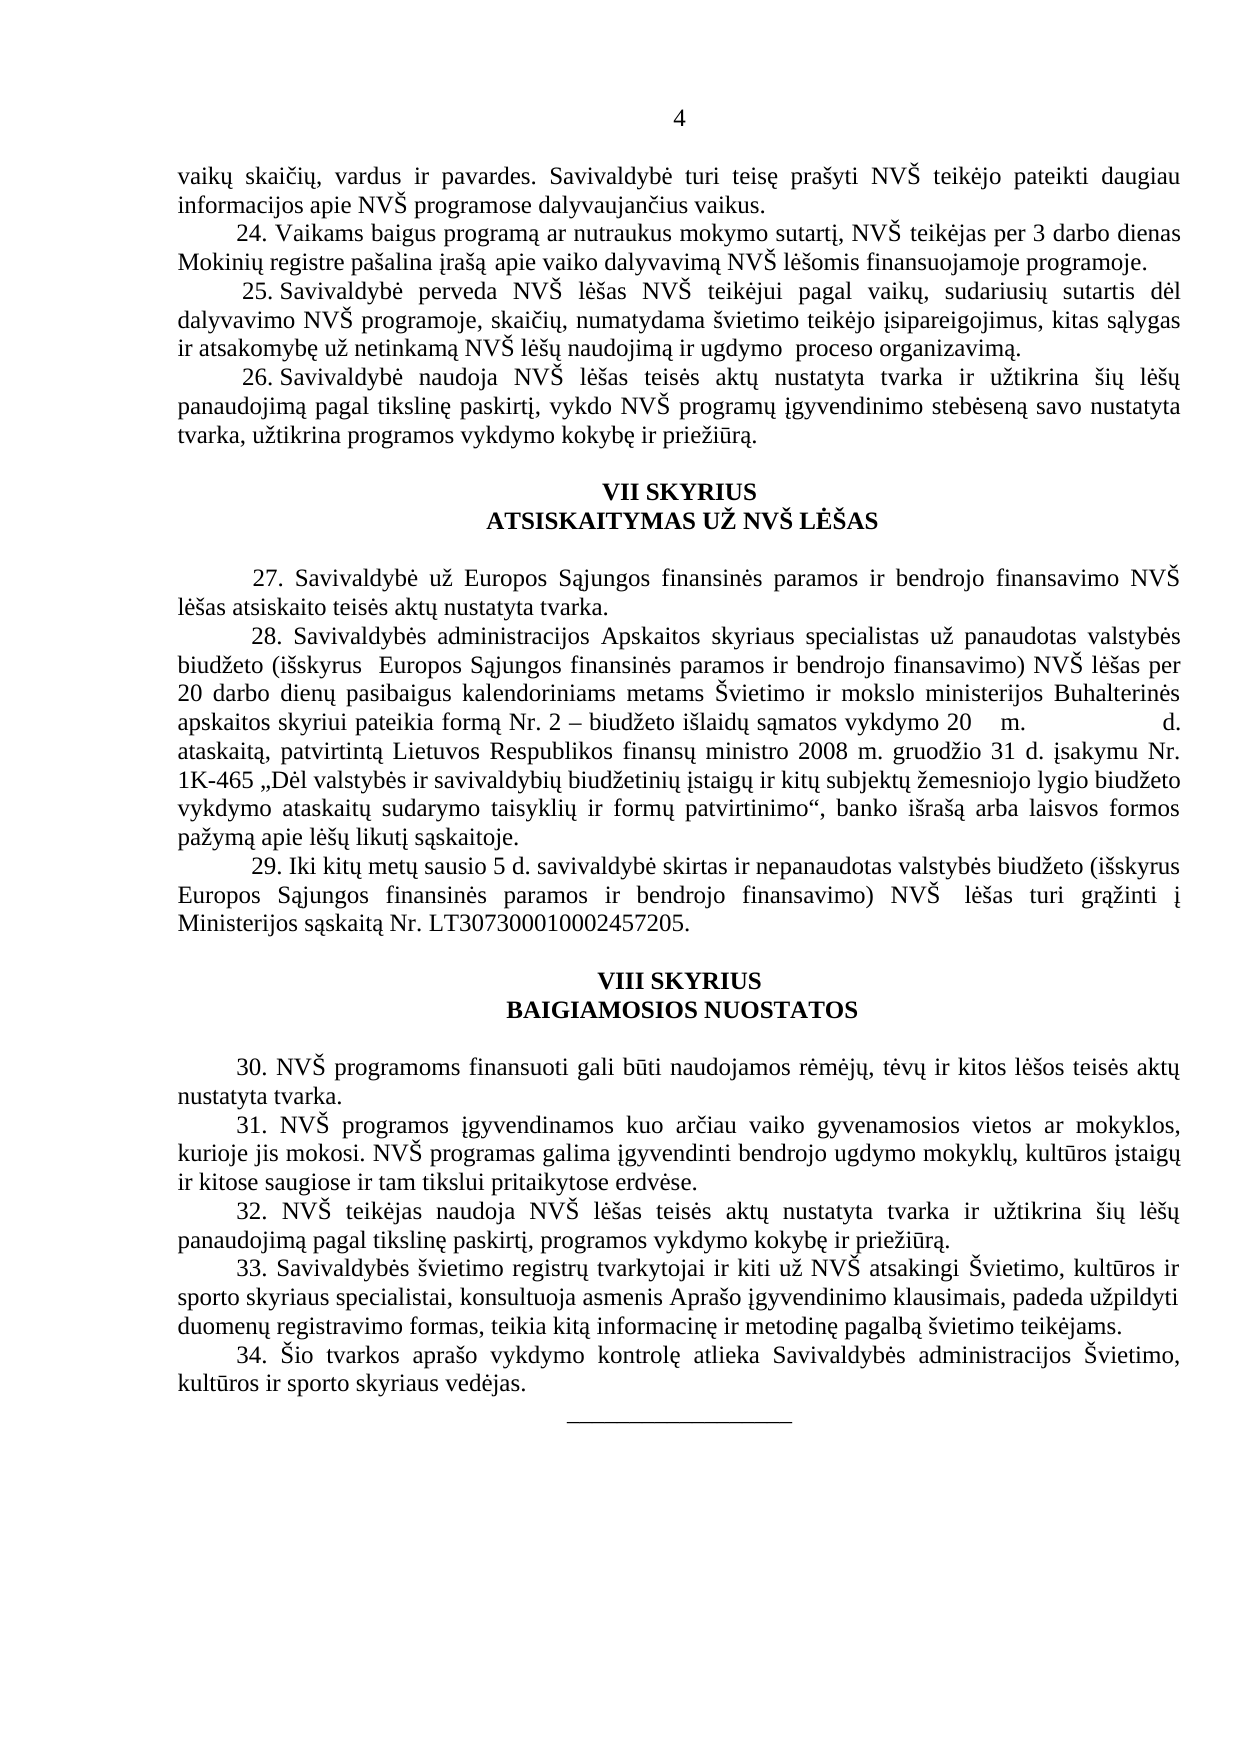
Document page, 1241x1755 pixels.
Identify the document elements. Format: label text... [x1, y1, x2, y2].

text VIII SKYRIUS [177, 966, 1181, 995]
text 31. NVŠ programos įgyvendinamos kuo arčiau vaiko gyvenamosios vietos ar mokyklos, kurioje jis mokosi. NVŠ programas galima įgyvendinti bendrojo ugdymo mokyklų, kultūros įstaigų ir kitose saugiose ir tam tikslui pritaikytose erdvėse. [177, 1110, 1181, 1196]
text 26. Savivaldybė naudoja NVŠ lėšas teisės aktų nustatyta tvarka ir užtikrina šių lėšų panaudojimą pagal tikslinę paskirtį, vykdo NVŠ programų įgyvendinimo stebėseną savo nustatyta tvarka, užtikrina programos vykdymo kokybę ir priežiūrą. [177, 362, 1181, 448]
text 32. NVŠ teikėjas naudoja NVŠ lėšas teisės aktų nustatyta tvarka ir užtikrina šių lėšų panaudojimą pagal tikslinę paskirtį, programos vykdymo kokybę ir priežiūrą. [177, 1196, 1181, 1253]
text 27. Savivaldybė už Europos Sąjungos finansinės paramos ir bendrojo finansavimo NVŠ lėšas atsiskaito teisės aktų nustatyta tvarka. [177, 563, 1181, 621]
text 29. Iki kitų metų sausio 5 d. savivaldybė skirtas ir nepanaudotas valstybės biudžeto (išskyrus Europos Sąjungos finansinės paramos ir bendrojo finansavimo) NVŠ lėšas turi grąžinti į Ministerijos sąskaitą Nr. LT307300010002457205. [177, 851, 1181, 937]
text vaikų skaičių, vardus ir pavardes. Savivaldybė turi teisę prašyti NVŠ teikėjo pateikti daugiau informacijos apie NVŠ programose dalyvaujančius vaikus. [177, 161, 1181, 218]
text 25. Savivaldybė perveda NVŠ lėšas NVŠ teikėjui pagal vaikų, sudariusių sutartis dėl dalyvavimo NVŠ programoje, skaičių, numatydama švietimo teikėjo įsipareigojimus, kitas sąlygas ir atsakomybę už netinkamą NVŠ lėšų naudojimą ir ugdymo proceso organizavimą. [177, 276, 1181, 362]
text 24. Vaikams baigus programą ar nutraukus mokymo sutartį, NVŠ teikėjas per 3 darbo dienas Mokinių registre pašalina įrašą apie vaiko dalyvavimą NVŠ lėšomis finansuojamoje programoje. [177, 218, 1181, 276]
text VII SKYRIUS [177, 477, 1181, 506]
text ATSISKAITYMAS UŽ NVŠ LĖŠAS [177, 506, 1181, 535]
text 30. NVŠ programoms finansuoti gali būti naudojamos rėmėjų, tėvų ir kitos lėšos teisės aktų nustatyta tvarka. [177, 1052, 1181, 1110]
text __________________ [177, 1397, 1181, 1426]
text BAIGIAMOSIOS NUOSTATOS [177, 995, 1181, 1023]
text 28. Savivaldybės administracijos Apskaitos skyriaus specialistas už panaudotas valstybės biudžeto (išskyrus Europos Sąjungos finansinės paramos ir bendrojo finansavimo) NVŠ lėšas per 20 darbo dienų pasibaigus kalendoriniams metams Švietimo ir mokslo ministerijos Buhalterinės apskaitos skyriui pateikia formą Nr. 2 – biudžeto išlaidų sąmatos vykdymo 20 m. d. ataskaitą, patvirtintą Lietuvos Respublikos finansų ministro 2008 m. gruodžio 31 d. įsakymu Nr. 1K-465 „Dėl valstybės ir savivaldybių biudžetinių įstaigų ir kitų subjektų žemesniojo lygio biudžeto vykdymo ataskaitų sudarymo taisyklių ir formų patvirtinimo“, banko išrašą arba laisvos formos pažymą apie lėšų likutį sąskaitoje. [177, 621, 1181, 851]
text 34. Šio tvarkos aprašo vykdymo kontrolę atlieka Savivaldybės administracijos Švietimo, kultūros ir sporto skyriaus vedėjas. [177, 1340, 1181, 1397]
text 33. Savivaldybės švietimo registrų tvarkytojai ir kiti už NVŠ atsakingi Švietimo, kultūros ir sporto skyriaus specialistai, konsultuoja asmenis Aprašo įgyvendinimo klausimais, padeda užpildyti duomenų registravimo formas, teikia kitą informacinę ir metodinę pagalbą švietimo teikėjams. [177, 1253, 1179, 1340]
